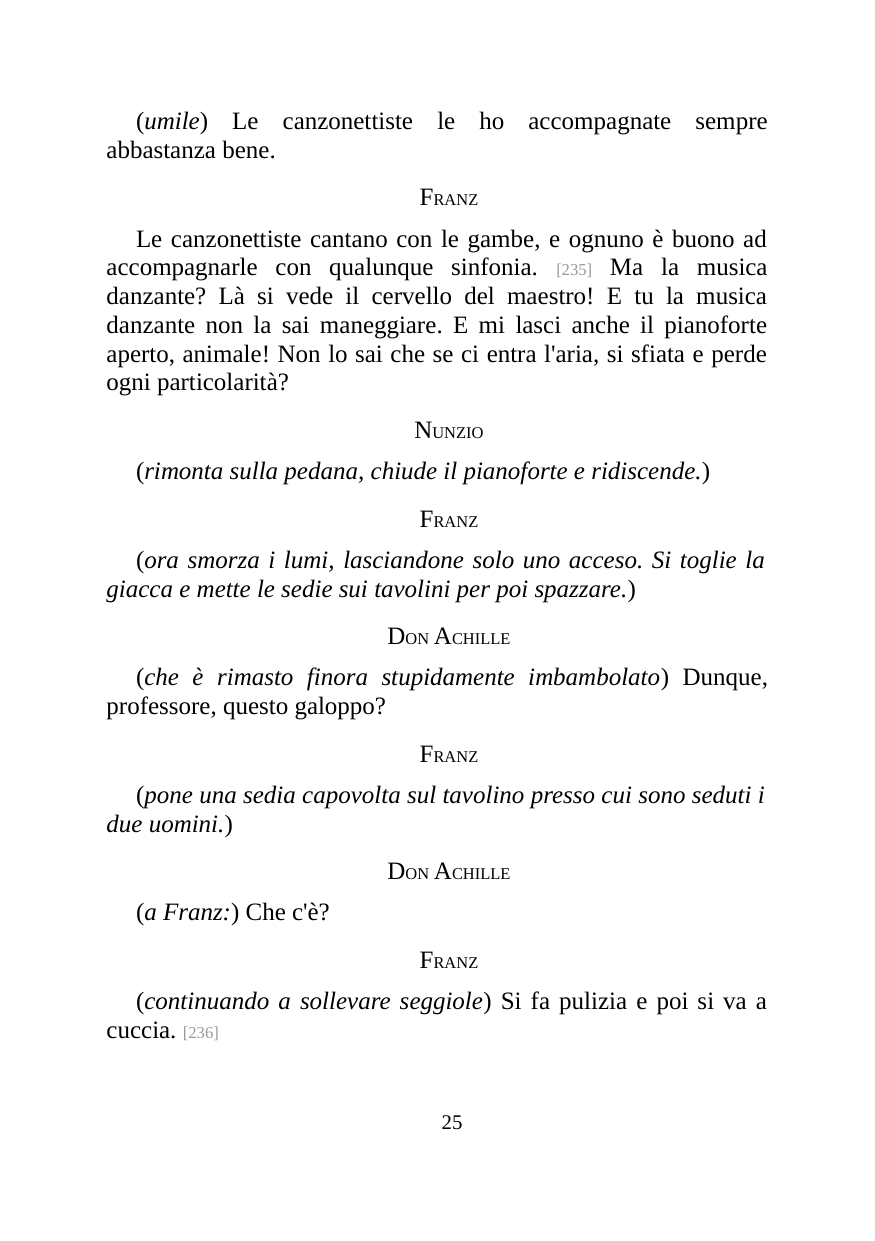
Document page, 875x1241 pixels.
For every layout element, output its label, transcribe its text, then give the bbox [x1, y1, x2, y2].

text Franz [106, 945, 768, 974]
text (ora smorza i lumi, lasciandone solo uno acceso. Si toglie la giacca e mette le sedie sui tavolini per poi spazzare.) [106, 545, 768, 602]
text (pone una sedia capovolta sul tavolino presso cui sono seduti i due uomini.) [106, 780, 768, 837]
text (continuando a sollevare seggiole) Si fa pulizia e poi si va a cuccia. [236] [106, 986, 768, 1044]
text (che è rimasto finora stupidamente imbambolato) Dunque, professore, questo galoppo? [106, 662, 768, 720]
text Don Achille [106, 856, 768, 885]
text Nunzio [106, 415, 768, 444]
text Don Achille [106, 621, 768, 650]
text (umile) Le canzonettiste le ho accompagnate sempre abbastanza bene. [106, 106, 768, 164]
text Franz [106, 739, 768, 767]
text (a Franz:) Che c'è? [106, 897, 768, 926]
text Franz [106, 504, 768, 532]
text (rimonta sulla pedana, chiude il pianoforte e ridiscende.) [106, 456, 768, 485]
text Le canzonettiste cantano con le gambe, e ognuno è buono ad accompagnarle con qualunque sinfonia. [235] Ma la musica danzante? Là si vede il cervello del maestro! E tu la musica danzante non la sai maneggiare. E mi lasci anche il pianoforte aperto, animale! Non lo sai che se ci entra l'aria, si sfiata e perde ogni particolarità? [106, 224, 768, 396]
text Franz [106, 182, 768, 211]
